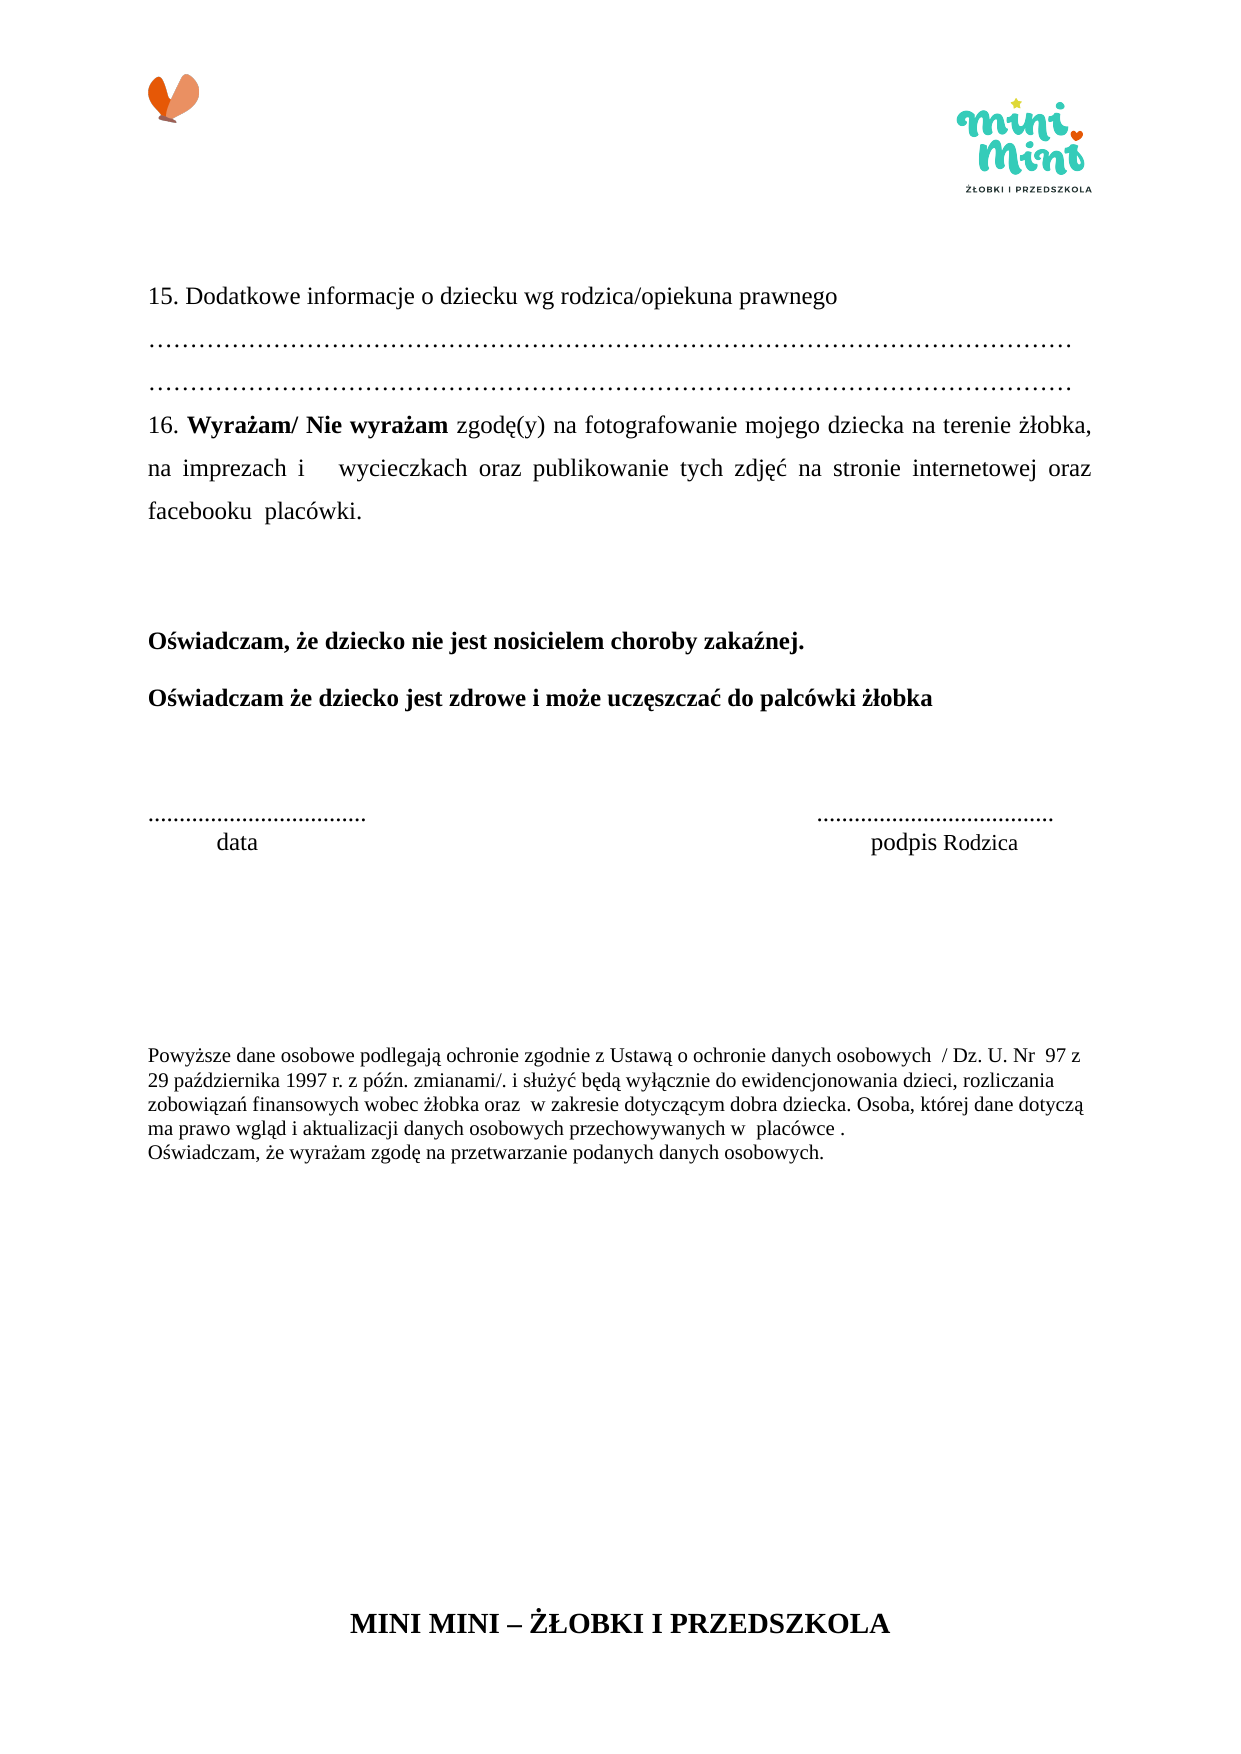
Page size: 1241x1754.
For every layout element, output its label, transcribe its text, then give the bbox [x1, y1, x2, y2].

text 16. Wyrażam/ Nie wyrażam zgodę(y) na fotografowanie mojego dziecka na terenie żłobka, na imprezach i wycieczkach oraz publikowanie tych zdjęć na stronie internetowej oraz facebooku placówki. [148, 410, 1093, 525]
text …………………………………………………………………………………………………………………………………………………………………………………………………… [148, 324, 1093, 396]
text ................................... ...................................... [148, 798, 1093, 827]
text Oświadczam że dziecko jest zdrowe i może uczęszczać do palcówki żłobka [148, 683, 1093, 712]
text Oświadczam, że dziecko nie jest nosicielem choroby zakaźnej. [148, 626, 1093, 654]
text Powyższe dane osobowe podlegają ochronie zgodnie z Ustawą o ochronie danych osobowych / Dz. U. Nr 97 z 29 października 1997 r. z późn. zmianami/. i służyć będą wyłącznie do ewidencjonowania dzieci, rozliczania zobowiązań finansowych wobec żłobka oraz w zakresie dotyczącym dobra dziecka. Osoba, której dane dotyczą ma prawo wgląd i aktualizacji danych osobowych przechowywanych w placówce . Oświadczam, że wyrażam zgodę na przetwarzanie podanych danych osobowych. [148, 1043, 1093, 1164]
text 15. Dodatkowe informacje o dziecku wg rodzica/opiekuna prawnego [148, 281, 1093, 309]
text data podpis Rodzica [148, 827, 1093, 856]
